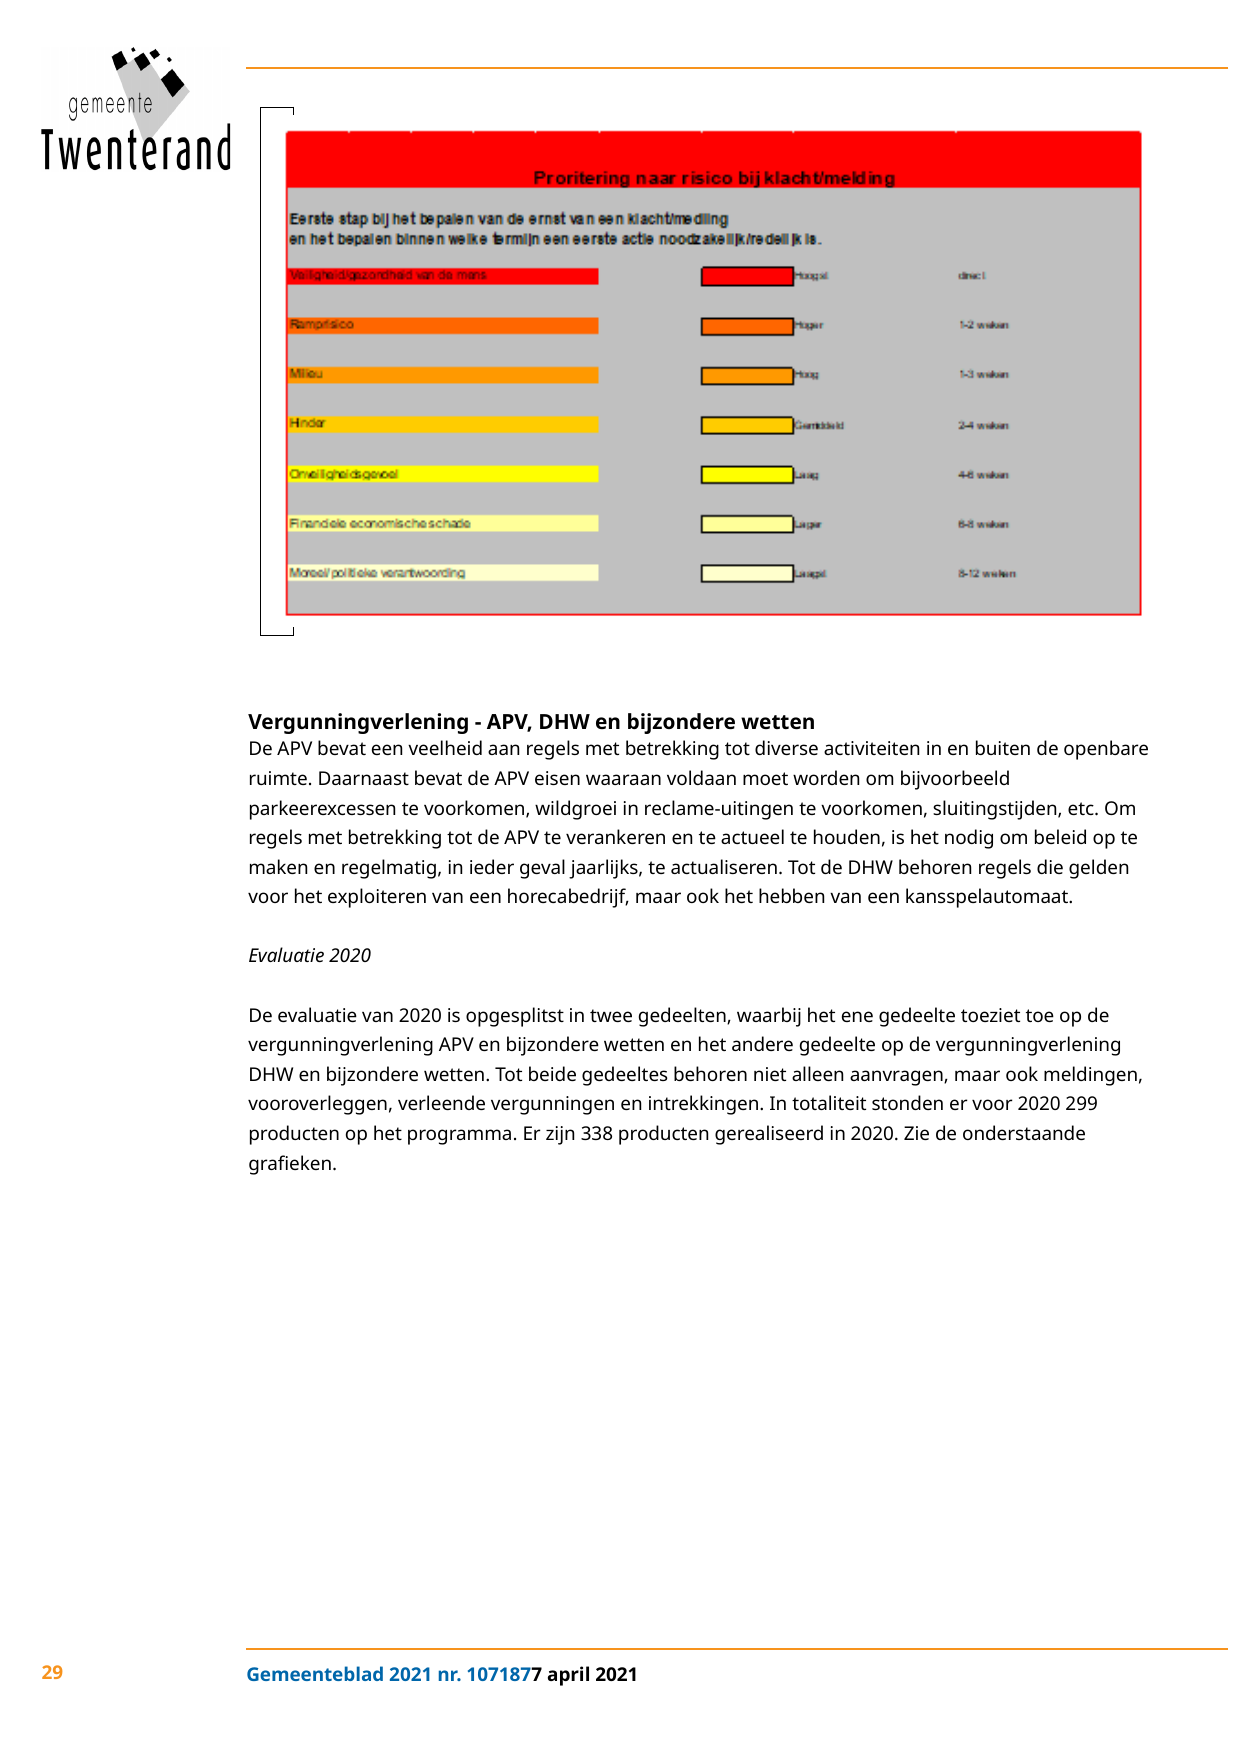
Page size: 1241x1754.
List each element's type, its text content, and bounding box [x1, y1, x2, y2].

picture [41, 47, 231, 172]
text De APV bevat een veelheid aan regels met betrekking tot diverse activiteiten in en buiten de openbare ruimte. Daarnaast bevat de APV eisen waaraan voldaan moet worden om bijvoorbeeld parkeerexcessen te voorkomen, wildgroei in reclame-uitingen te voorkomen, sluitingstijden, etc. Om regels met betrekking tot de APV te verankeren en te actueel te houden, is het nodig om beleid op te maken en regelmatig, in ieder geval jaarlijks, te actualiseren. Tot de DHW behoren regels die gelden voor het exploiteren van een horecabedrijf, maar ook het hebben van een kansspelautomaat. [248, 736, 1152, 909]
text Evaluatie 2020 [248, 943, 1152, 968]
text De evaluatie van 2020 is opgesplitst in twee gedeelten, waarbij het ene gedeelte toeziet toe op de vergunningverlening APV en bijzondere wetten en het andere gedeelte op de vergunningverlening DHW en bijzondere wetten. Tot beide gedeeltes behoren niet alleen aanvragen, maar ook meldingen, vooroverleggen, verleende vergunningen en intrekkingen. In totaliteit stonden er voor 2020 299 producten op het programma. Er zijn 338 producten gerealiseerd in 2020. Zie de onderstaande grafieken. [248, 1002, 1152, 1176]
picture [268, 115, 1173, 627]
text Vergunningverlening - APV, DHW en bijzondere wetten [248, 707, 1152, 736]
